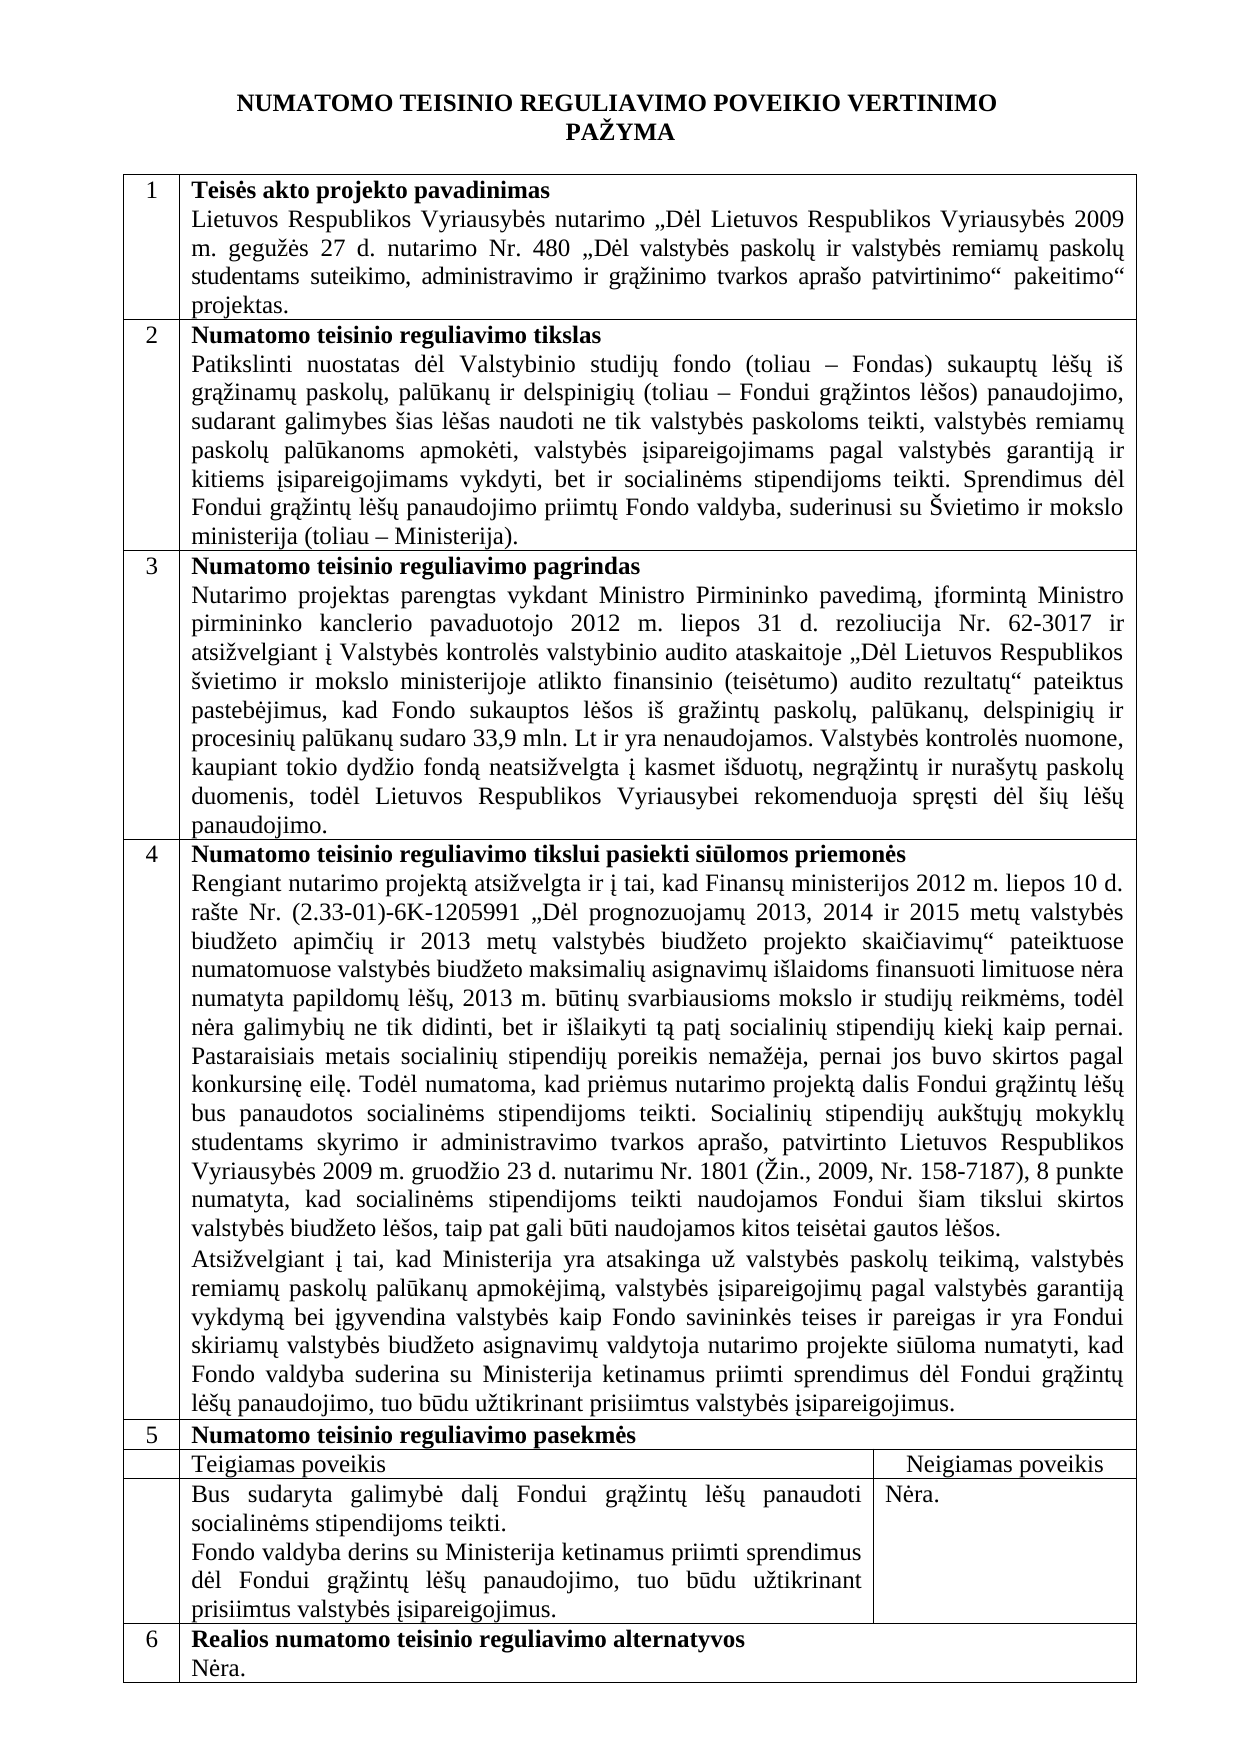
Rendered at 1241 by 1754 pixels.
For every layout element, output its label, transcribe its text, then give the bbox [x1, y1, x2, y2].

table_header Teisės akto projekto pavadinimas Lietuvos Respublikos Vyriausybės nutarimo „Dėl Lietuvos Respublikos Vyriausybės 2009 m. gegužės 27 d. nutarimo Nr. 480 „Dėl valstybės paskolų ir valstybės remiamų paskolų studentams suteikimo, administravimo ir grąžinimo tvarkos aprašo patvirtinimo“ pakeitimo“ projektas. [180, 175, 1136, 319]
table_cell Realios numatomo teisinio reguliavimo alternatyvos Nėra. [180, 1624, 1136, 1682]
table_cell 4 [124, 840, 179, 1419]
table_header 1 [124, 175, 179, 319]
table_cell Teigiamas poveikis [180, 1450, 873, 1478]
table_cell Numatomo teisinio reguliavimo tikslui pasiekti siūlomos priemonės Rengiant nutarimo projektą atsižvelgta ir į tai, kad Finansų ministerijos 2012 m. liepos 10 d. rašte Nr. (2.33-01)-6K-1205991 „Dėl prognozuojamų 2013, 2014 ir 2015 metų valstybės biudžeto apimčių ir 2013 metų valstybės biudžeto projekto skaičiavimų“ pateiktuose numatomuose valstybės biudžeto maksimalių asignavimų išlaidoms finansuoti limituose nėra numatyta papildomų lėšų, 2013 m. būtinų svarbiausioms mokslo ir studijų reikmėms, todėl nėra galimybių ne tik didinti, bet ir išlaikyti tą patį socialinių stipendijų kiekį kaip pernai. Pastaraisiais metais socialinių stipendijų poreikis nemažėja, pernai jos buvo skirtos pagal konkursinę eilę. Todėl numatoma, kad priėmus nutarimo projektą dalis Fondui grąžintų lėšų bus panaudotos socialinėms stipendijoms teikti. Socialinių stipendijų aukštųjų mokyklų studentams skyrimo ir administravimo tvarkos aprašo, patvirtinto Lietuvos Respublikos Vyriausybės 2009 m. gruodžio 23 d. nutarimu Nr. 1801 (Žin., 2009, Nr. 158-7187), 8 punkte numatyta, kad socialinėms stipendijoms teikti naudojamos Fondui šiam tikslui skirtos valstybės biudžeto lėšos, taip pat gali būti naudojamos kitos teisėtai gautos lėšos. Atsižvelgiant į tai, kad Ministerija yra atsakinga už valstybės paskolų teikimą, valstybės remiamų paskolų palūkanų apmokėjimą, valstybės įsipareigojimų pagal valstybės garantiją vykdymą bei įgyvendina valstybės kaip Fondo savininkės teises ir pareigas ir yra Fondui skiriamų valstybės biudžeto asignavimų valdytoja nutarimo projekte siūloma numatyti, kad Fondo valdyba suderina su Ministerija ketinamus priimti sprendimus dėl Fondui grąžintų lėšų panaudojimo, tuo būdu užtikrinant prisiimtus valstybės įsipareigojimus. [180, 840, 1136, 1419]
table_cell Neigiamas poveikis [874, 1450, 1136, 1478]
table_cell 6 [124, 1624, 179, 1682]
table_cell [124, 1450, 179, 1478]
table_cell [124, 1479, 179, 1623]
table_cell 2 [124, 320, 179, 550]
table_cell 3 [124, 551, 179, 838]
text pažyma [112, 117, 1128, 145]
text NUMATOMO TEISINIO REGULIAVIMO poveikio vertinimo [112, 88, 1128, 117]
table_cell 5 [124, 1420, 179, 1448]
table_cell Numatomo teisinio reguliavimo pagrindas Nutarimo projektas parengtas vykdant Ministro Pirmininko pavedimą, įformintą Ministro pirmininko kanclerio pavaduotojo 2012 m. liepos 31 d. rezoliucija Nr. 62-3017 ir atsižvelgiant į Valstybės kontrolės valstybinio audito ataskaitoje „Dėl Lietuvos Respublikos švietimo ir mokslo ministerijoje atlikto finansinio (teisėtumo) audito rezultatų“ pateiktus pastebėjimus, kad Fondo sukauptos lėšos iš gražintų paskolų, palūkanų, delspinigių ir procesinių palūkanų sudaro 33,9 mln. Lt ir yra nenaudojamos. Valstybės kontrolės nuomone, kaupiant tokio dydžio fondą neatsižvelgta į kasmet išduotų, negrąžintų ir nurašytų paskolų duomenis, todėl Lietuvos Respublikos Vyriausybei rekomenduoja spręsti dėl šių lėšų panaudojimo. [180, 551, 1136, 838]
table_cell Bus sudaryta galimybė dalį Fondui grąžintų lėšų panaudoti socialinėms stipendijoms teikti. Fondo valdyba derins su Ministerija ketinamus priimti sprendimus dėl Fondui grąžintų lėšų panaudojimo, tuo būdu užtikrinant prisiimtus valstybės įsipareigojimus. [180, 1479, 873, 1623]
table_cell Numatomo teisinio reguliavimo tikslas Patikslinti nuostatas dėl Valstybinio studijų fondo (toliau – Fondas) sukauptų lėšų iš grąžinamų paskolų, palūkanų ir delspinigių (toliau – Fondui grąžintos lėšos) panaudojimo, sudarant galimybes šias lėšas naudoti ne tik valstybės paskoloms teikti, valstybės remiamų paskolų palūkanoms apmokėti, valstybės įsipareigojimams pagal valstybės garantiją ir kitiems įsipareigojimams vykdyti, bet ir socialinėms stipendijoms teikti. Sprendimus dėl Fondui grąžintų lėšų panaudojimo priimtų Fondo valdyba, suderinusi su Švietimo ir mokslo ministerija (toliau – Ministerija). [180, 320, 1136, 550]
table_cell Numatomo teisinio reguliavimo pasekmės [180, 1420, 1136, 1448]
table_cell Nėra. [874, 1479, 1136, 1623]
